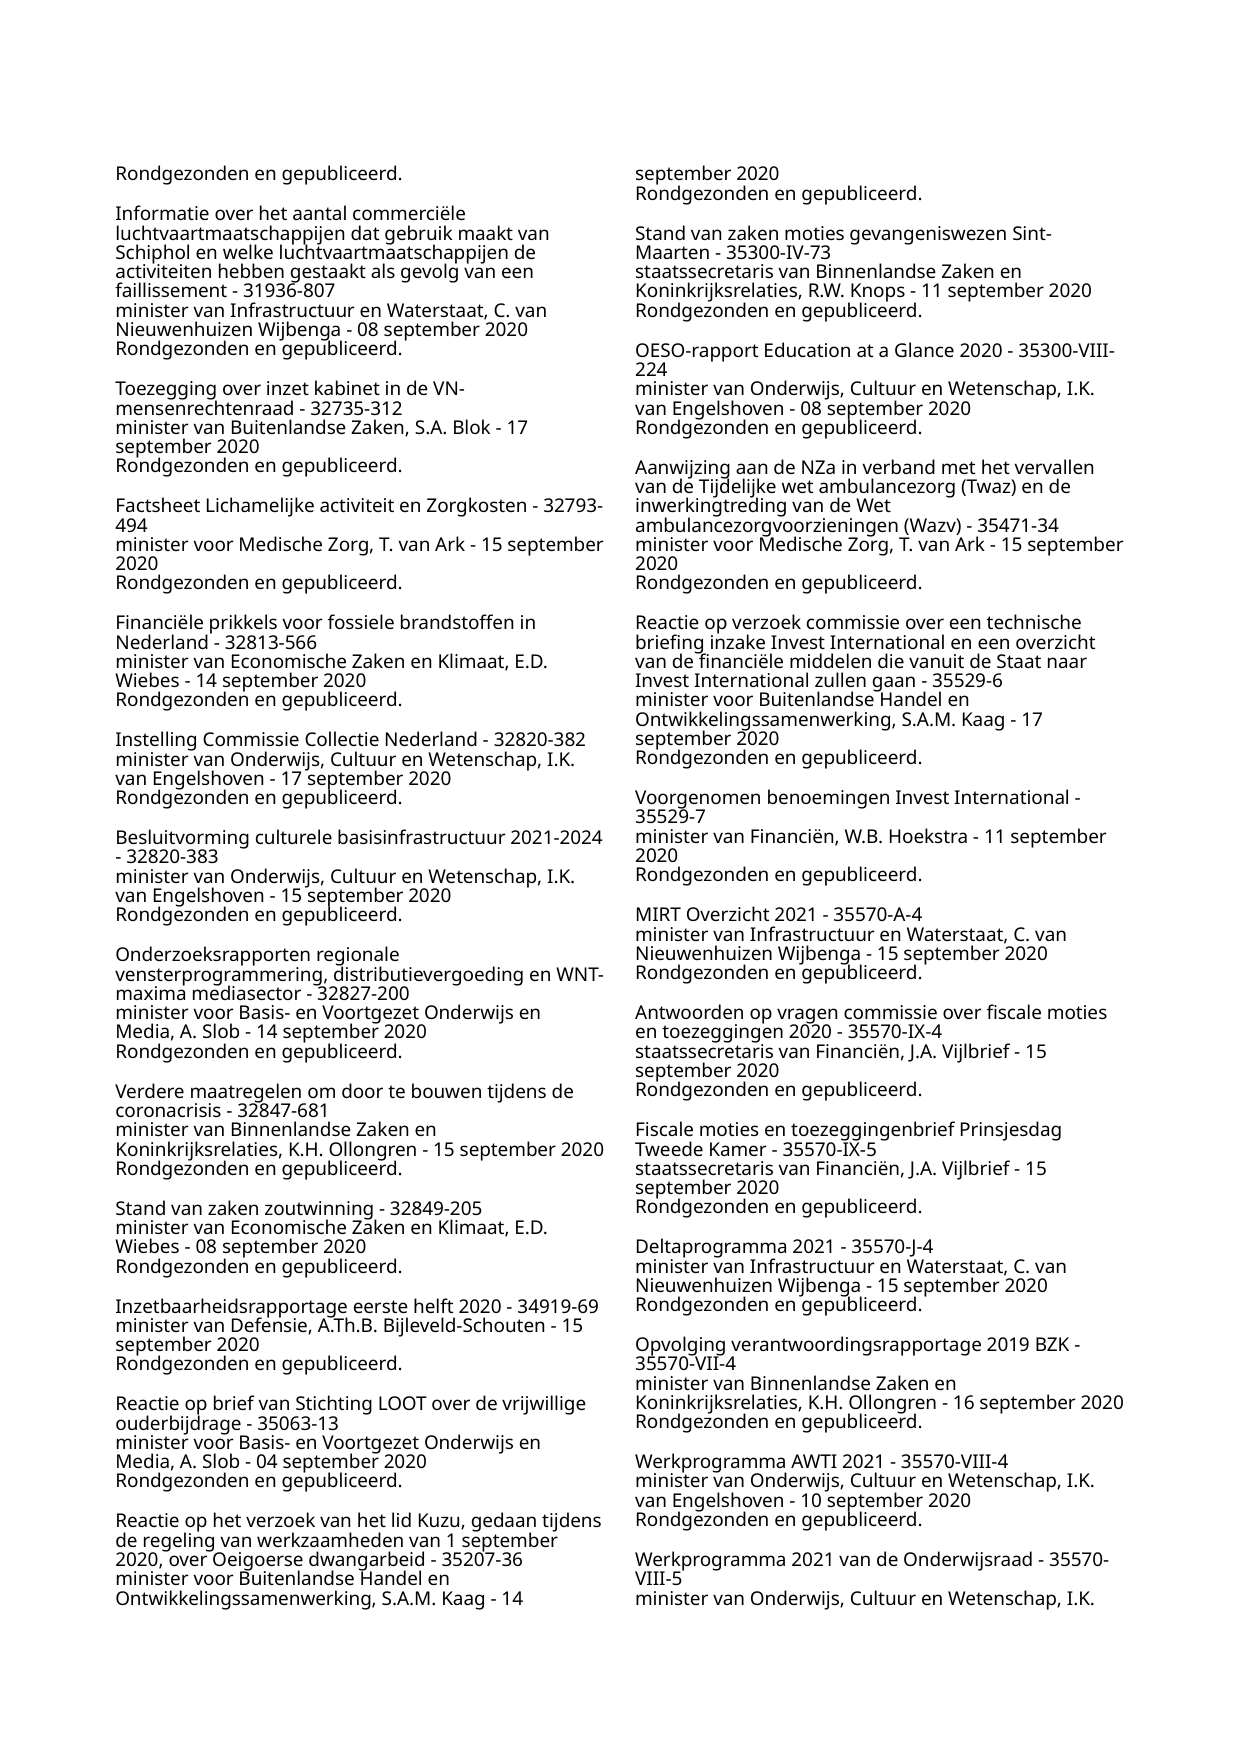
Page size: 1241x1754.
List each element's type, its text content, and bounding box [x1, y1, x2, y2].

text Rondgezonden en gepubliceerd. [635, 1198, 1125, 1218]
text minister van Economische Zaken en Klimaat, E.D. Wiebes - 14 september 2020 [115, 653, 605, 691]
text september 2020 [635, 165, 1125, 184]
text minister van Onderwijs, Cultuur en Wetenschap, I.K. van Engelshoven - 08 september 2020 [635, 380, 1125, 419]
text minister van Economische Zaken en Klimaat, E.D. Wiebes - 08 september 2020 [115, 1219, 605, 1258]
text minister van Binnenlandse Zaken en Koninkrijksrelaties, K.H. Ollongren - 16 september 2020 [635, 1375, 1125, 1413]
text Inzetbaarheidsrapportage eerste helft 2020 - 34919-69 [115, 1298, 605, 1317]
text Rondgezonden en gepubliceerd. [635, 749, 1125, 768]
text OESO-rapport Education at a Glance 2020 - 35300-VIII-224 [635, 342, 1125, 380]
text Aanwijzing aan de NZa in verband met het vervallen van de Tijdelijke wet ambulancezorg (Twaz) en de inwerkingtreding van de Wet ambulancezorgvoorzieningen (Wazv) - 35471-34 [635, 459, 1125, 536]
text Rondgezonden en gepubliceerd. [115, 1355, 605, 1375]
text Rondgezonden en gepubliceerd. [635, 184, 1125, 204]
text Rondgezonden en gepubliceerd. [635, 574, 1125, 594]
text Rondgezonden en gepubliceerd. [635, 419, 1125, 438]
text minister van Infrastructuur en Waterstaat, C. van Nieuwenhuizen Wijbenga - 08 september 2020 [115, 302, 605, 340]
text minister van Binnenlandse Zaken en Koninkrijksrelaties, K.H. Ollongren - 15 september 2020 [115, 1121, 605, 1160]
text Instelling Commissie Collectie Nederland - 32820-382 [115, 731, 605, 751]
text minister van Infrastructuur en Waterstaat, C. van Nieuwenhuizen Wijbenga - 15 september 2020 [635, 1258, 1125, 1296]
text Rondgezonden en gepubliceerd. [115, 1160, 605, 1179]
text minister van Onderwijs, Cultuur en Wetenschap, I.K. van Engelshoven - 17 september 2020 [115, 751, 605, 789]
text Deltaprogramma 2021 - 35570-J-4 [635, 1238, 1125, 1258]
text minister voor Buitenlandse Handel en Ontwikkelingssamenwerking, S.A.M. Kaag - 14 [115, 1570, 605, 1609]
text Rondgezonden en gepubliceerd. [635, 964, 1125, 983]
text Reactie op brief van Stichting LOOT over de vrijwillige ouderbijdrage - 35063-13 [115, 1395, 605, 1434]
text Financiële prikkels voor fossiele brandstoffen in Nederland - 32813-566 [115, 614, 605, 653]
text Fiscale moties en toezeggingenbrief Prinsjesdag Tweede Kamer - 35570-IX-5 [635, 1121, 1125, 1160]
text Reactie op verzoek commissie over een technische briefing inzake Invest International en een overzicht van de financiële middelen die vanuit de Staat naar Invest International zullen gaan - 35529-6 [635, 614, 1125, 691]
text staatssecretaris van Binnenlandse Zaken en Koninkrijksrelaties, R.W. Knops - 11 september 2020 [635, 263, 1125, 302]
text minister van Financiën, W.B. Hoekstra - 11 september 2020 [635, 828, 1125, 866]
text Informatie over het aantal commerciële luchtvaartmaatschappijen dat gebruik maakt van Schiphol en welke luchtvaartmaatschappijen de activiteiten hebben gestaakt als gevolg van een faillissement - 31936-807 [115, 205, 605, 302]
text Rondgezonden en gepubliceerd. [115, 165, 605, 184]
text Opvolging verantwoordingsrapportage 2019 BZK - 35570-VII-4 [635, 1336, 1125, 1375]
text staatssecretaris van Financiën, J.A. Vijlbrief - 15 september 2020 [635, 1043, 1125, 1081]
text minister van Defensie, A.Th.B. Bijleveld-Schouten - 15 september 2020 [115, 1317, 605, 1355]
text minister van Infrastructuur en Waterstaat, C. van Nieuwenhuizen Wijbenga - 15 september 2020 [635, 926, 1125, 964]
text Toezegging over inzet kabinet in de VN-mensenrechtenraad - 32735-312 [115, 380, 605, 419]
text Rondgezonden en gepubliceerd. [635, 1296, 1125, 1315]
text Rondgezonden en gepubliceerd. [115, 789, 605, 808]
text staatssecretaris van Financiën, J.A. Vijlbrief - 15 september 2020 [635, 1160, 1125, 1198]
text Rondgezonden en gepubliceerd. [635, 1511, 1125, 1530]
text minister voor Basis- en Voortgezet Onderwijs en Media, A. Slob - 14 september 2020 [115, 1004, 605, 1043]
text Rondgezonden en gepubliceerd. [115, 906, 605, 926]
text minister van Onderwijs, Cultuur en Wetenschap, I.K. [635, 1589, 1125, 1609]
text minister voor Medische Zorg, T. van Ark - 15 september 2020 [115, 536, 605, 574]
text MIRT Overzicht 2021 - 35570-A-4 [635, 906, 1125, 926]
text minister voor Basis- en Voortgezet Onderwijs en Media, A. Slob - 04 september 2020 [115, 1434, 605, 1472]
text Rondgezonden en gepubliceerd. [635, 302, 1125, 321]
text Rondgezonden en gepubliceerd. [115, 691, 605, 711]
text minister voor Medische Zorg, T. van Ark - 15 september 2020 [635, 536, 1125, 574]
text Stand van zaken zoutwinning - 32849-205 [115, 1200, 605, 1219]
text Werkprogramma AWTI 2021 - 35570-VIII-4 [635, 1453, 1125, 1472]
text Rondgezonden en gepubliceerd. [115, 340, 605, 359]
text Factsheet Lichamelijke activiteit en Zorgkosten - 32793-494 [115, 497, 605, 536]
text Onderzoeksrapporten regionale vensterprogrammering, distributievergoeding en WNT-maxima mediasector - 32827-200 [115, 946, 605, 1004]
text Besluitvorming culturele basisinfrastructuur 2021-2024 - 32820-383 [115, 829, 605, 868]
text Rondgezonden en gepubliceerd. [115, 1258, 605, 1277]
text Verdere maatregelen om door te bouwen tijdens de coronacrisis - 32847-681 [115, 1083, 605, 1121]
text Rondgezonden en gepubliceerd. [115, 457, 605, 477]
text minister voor Buitenlandse Handel en Ontwikkelingssamenwerking, S.A.M. Kaag - 17 september 2020 [635, 691, 1125, 749]
text Rondgezonden en gepubliceerd. [635, 866, 1125, 886]
text Werkprogramma 2021 van de Onderwijsraad - 35570-VIII-5 [635, 1551, 1125, 1589]
text Rondgezonden en gepubliceerd. [115, 1472, 605, 1492]
text Reactie op het verzoek van het lid Kuzu, gedaan tijdens de regeling van werkzaamheden van 1 september 2020, over Oeigoerse dwangarbeid - 35207-36 [115, 1512, 605, 1570]
text Rondgezonden en gepubliceerd. [635, 1413, 1125, 1432]
text minister van Onderwijs, Cultuur en Wetenschap, I.K. van Engelshoven - 10 september 2020 [635, 1472, 1125, 1511]
text minister van Onderwijs, Cultuur en Wetenschap, I.K. van Engelshoven - 15 september 2020 [115, 868, 605, 906]
text Stand van zaken moties gevangeniswezen Sint-Maarten - 35300-IV-73 [635, 224, 1125, 263]
text Rondgezonden en gepubliceerd. [635, 1081, 1125, 1101]
text Antwoorden op vragen commissie over fiscale moties en toezeggingen 2020 - 35570-IX-4 [635, 1004, 1125, 1043]
text Rondgezonden en gepubliceerd. [115, 1043, 605, 1062]
text minister van Buitenlandse Zaken, S.A. Blok - 17 september 2020 [115, 419, 605, 457]
text Rondgezonden en gepubliceerd. [115, 574, 605, 594]
text Voorgenomen benoemingen Invest International - 35529-7 [635, 789, 1125, 828]
